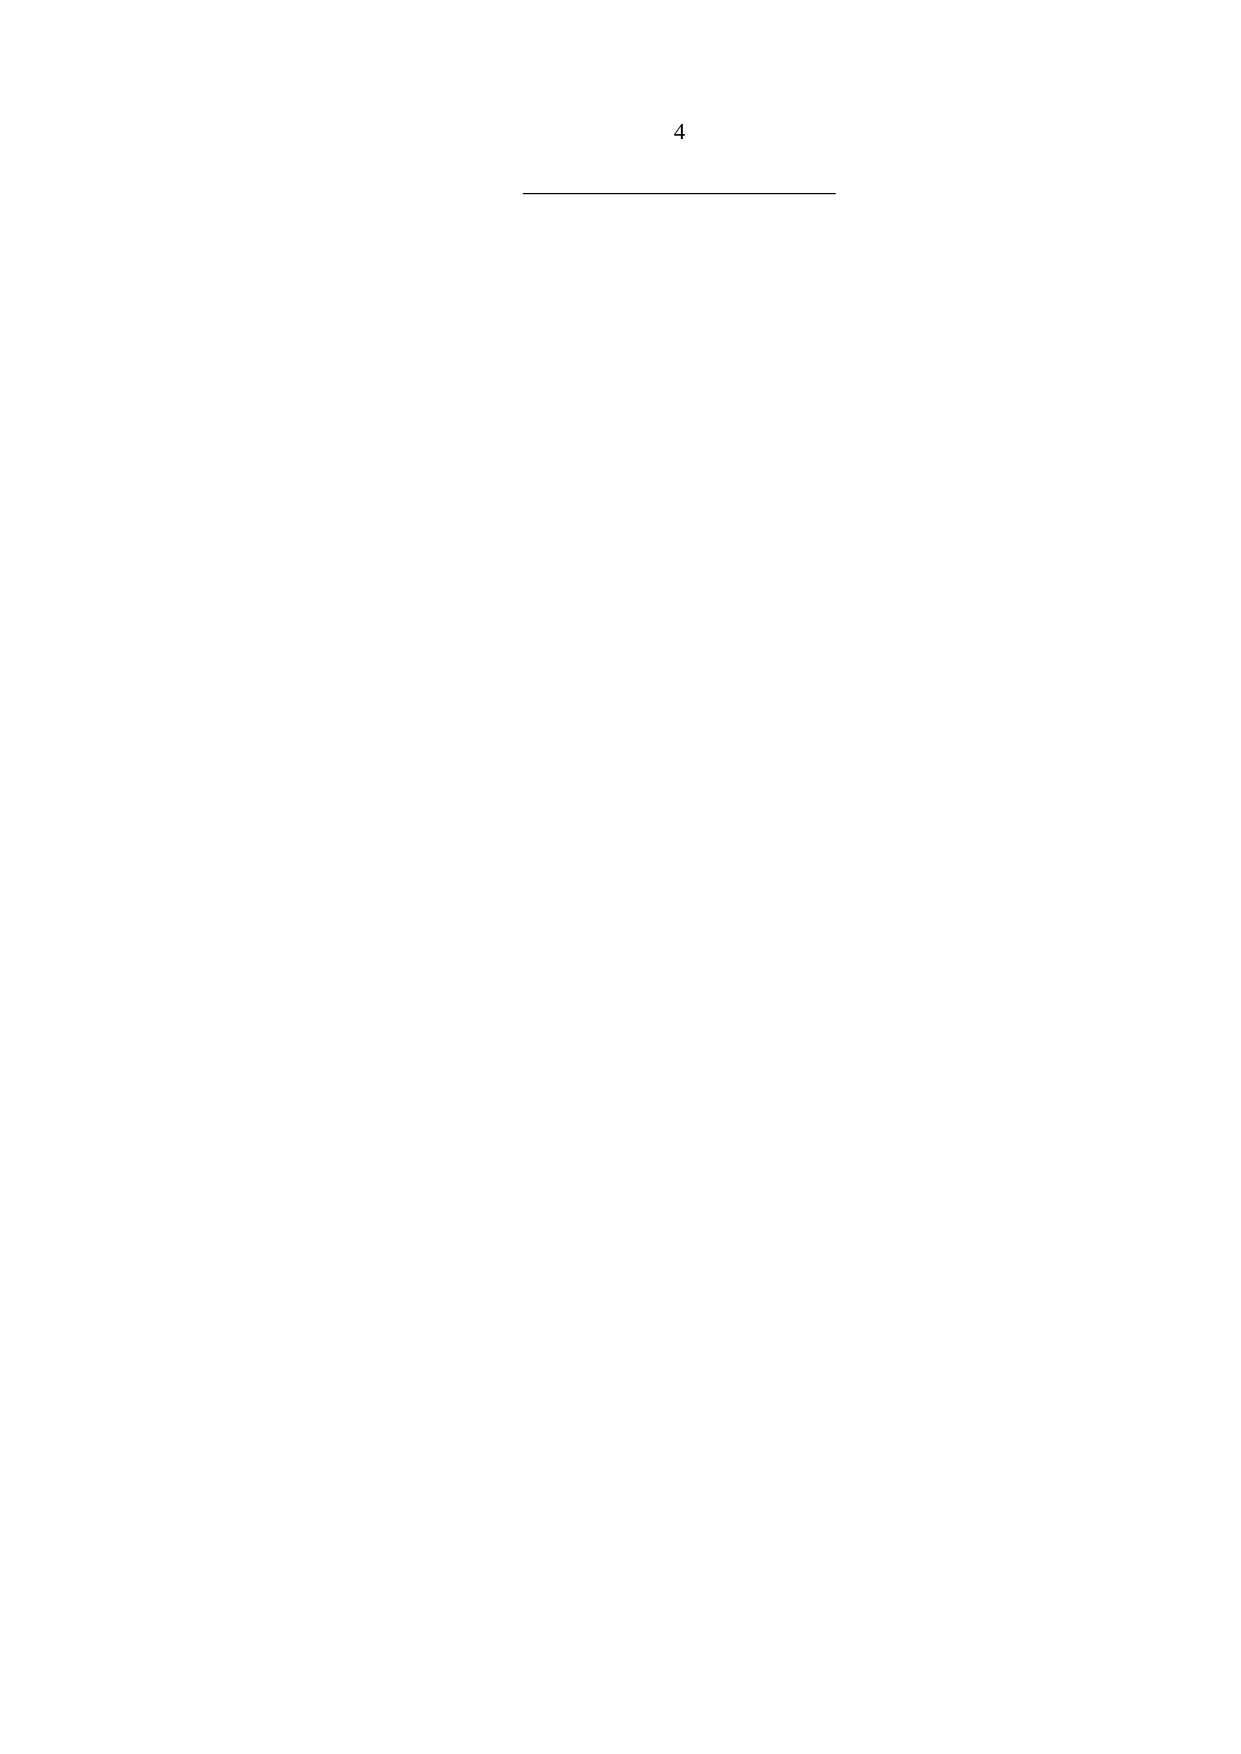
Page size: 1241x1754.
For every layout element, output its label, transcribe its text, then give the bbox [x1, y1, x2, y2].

text _________________________ [177, 168, 1181, 197]
